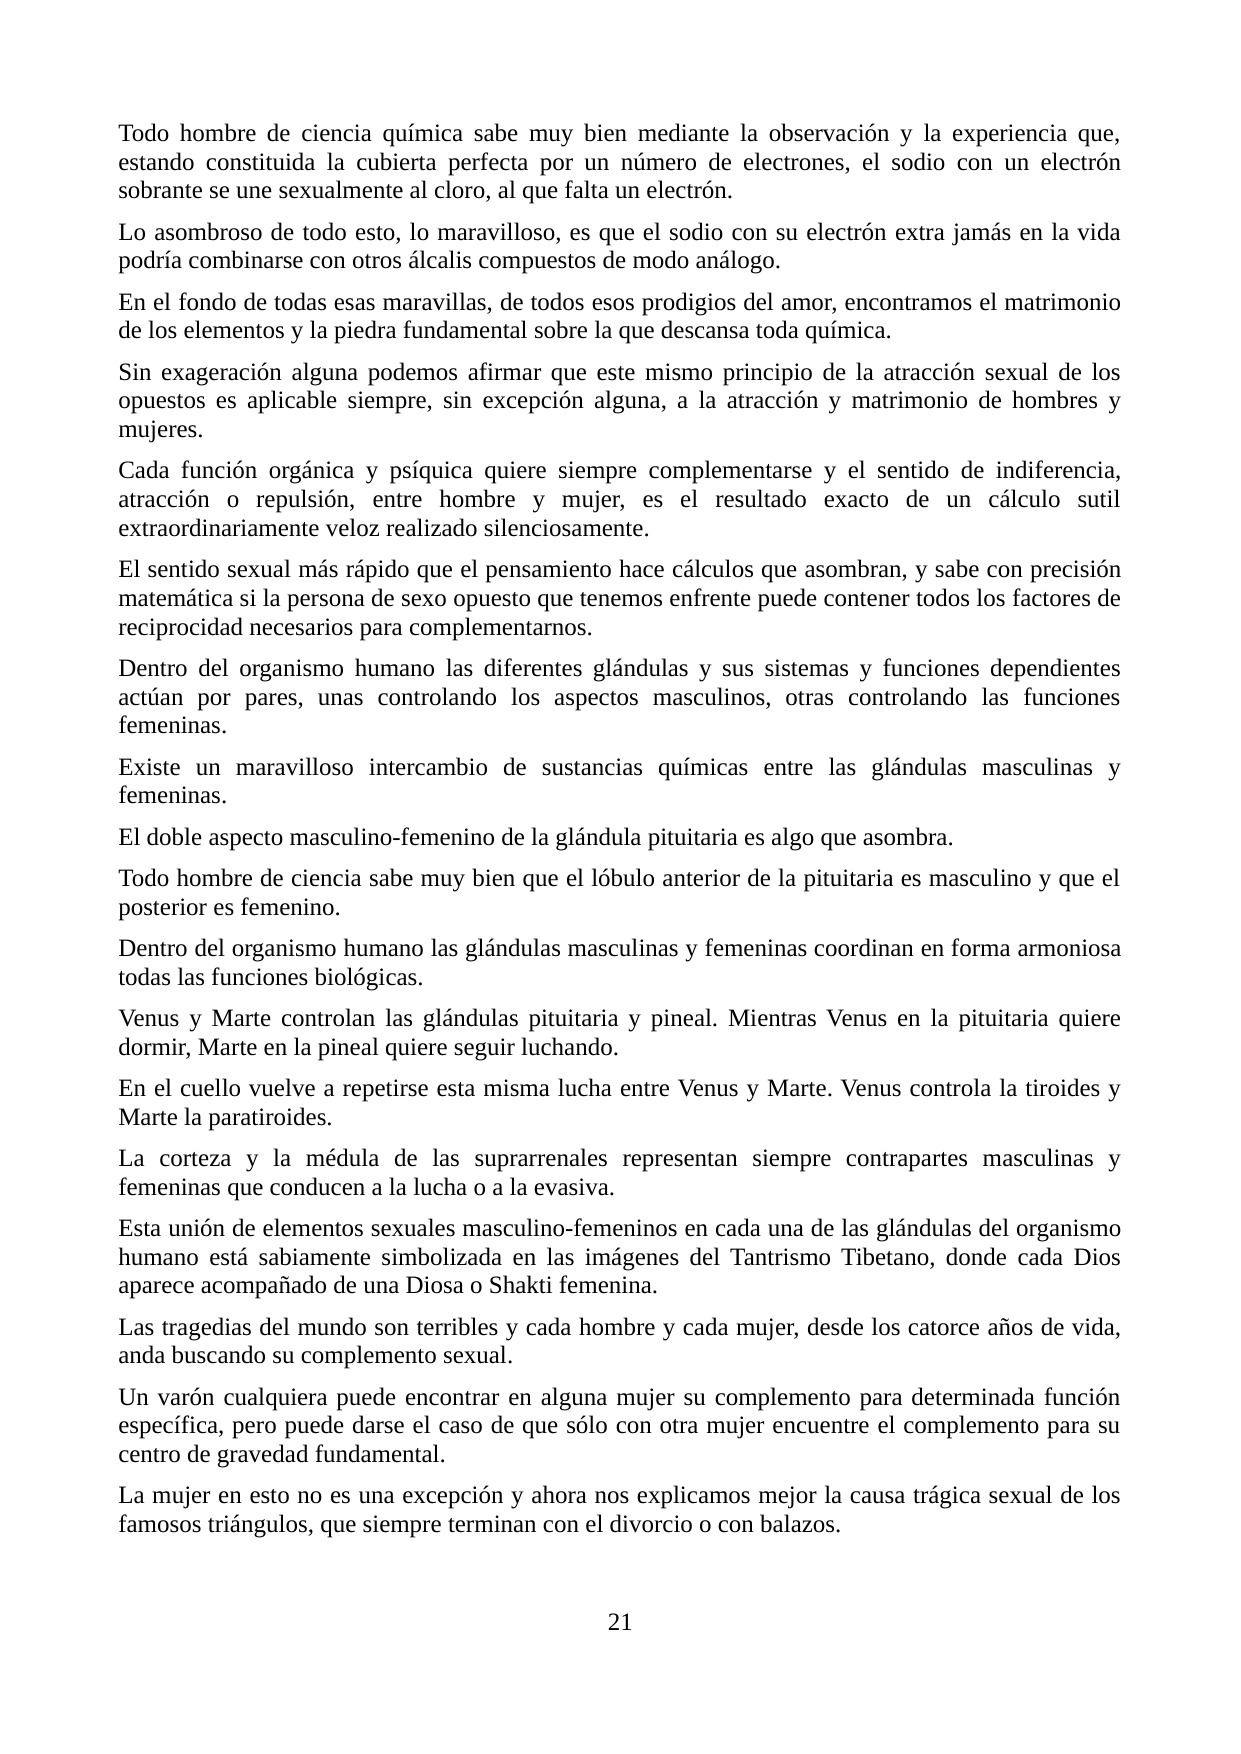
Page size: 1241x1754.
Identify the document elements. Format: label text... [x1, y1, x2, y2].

text Lo asombroso de todo esto, lo maravilloso, es que el sodio con su electrón extra jamás en la vida podría combinarse con otros álcalis compuestos de modo análogo. [118, 217, 1122, 274]
text Las tragedias del mundo son terribles y cada hombre y cada mujer, desde los catorce años de vida, anda buscando su complemento sexual. [118, 1312, 1122, 1369]
text Dentro del organismo humano las diferentes glándulas y sus sistemas y funciones dependientes actúan por pares, unas controlando los aspectos masculinos, otras controlando las funciones femeninas. [118, 653, 1122, 739]
text La corteza y la médula de las suprarrenales representan siempre contrapartes masculinas y femeninas que conducen a la lucha o a la evasiva. [118, 1143, 1122, 1201]
text El sentido sexual más rápido que el pensamiento hace cálculos que asombran, y sabe con precisión matemática si la persona de sexo opuesto que tenemos enfrente puede contener todos los factores de reciprocidad necesarios para complementarnos. [118, 554, 1122, 641]
text Todo hombre de ciencia química sabe muy bien mediante la observación y la experiencia que, estando constituida la cubierta perfecta por un número de electrones, el sodio con un electrón sobrante se une sexualmente al cloro, al que falta un electrón. [118, 118, 1122, 204]
text Dentro del organismo humano las glándulas masculinas y femeninas coordinan en forma armoniosa todas las funciones biológicas. [118, 933, 1122, 991]
text La mujer en esto no es una excepción y ahora nos explicamos mejor la causa trágica sexual de los famosos triángulos, que siempre terminan con el divorcio o con balazos. [118, 1481, 1122, 1538]
text Venus y Marte controlan las glándulas pituitaria y pineal. Mientras Venus en la pituitaria quiere dormir, Marte en la pineal quiere seguir luchando. [118, 1003, 1122, 1061]
text Existe un maravilloso intercambio de sustancias químicas entre las glándulas masculinas y femeninas. [118, 752, 1122, 809]
text En el cuello vuelve a repetirse esta misma lucha entre Venus y Marte. Venus controla la tiroides y Marte la paratiroides. [118, 1073, 1122, 1131]
text Un varón cualquiera puede encontrar en alguna mujer su complemento para determinada función específica, pero puede darse el caso de que sólo con otra mujer encuentre el complemento para su centro de gravedad fundamental. [118, 1382, 1122, 1468]
text Sin exageración alguna podemos afirmar que este mismo principio de la atracción sexual de los opuestos es aplicable siempre, sin excepción alguna, a la atracción y matrimonio de hombres y mujeres. [118, 357, 1122, 443]
text Cada función orgánica y psíquica quiere siempre complementarse y el sentido de indiferencia, atracción o repulsión, entre hombre y mujer, es el resultado exacto de un cálculo sutil extraordinariamente veloz realizado silenciosamente. [118, 456, 1122, 542]
text El doble aspecto masculino-femenino de la glándula pituitaria es algo que asombra. [118, 822, 1122, 851]
text Todo hombre de ciencia sabe muy bien que el lóbulo anterior de la pituitaria es masculino y que el posterior es femenino. [118, 863, 1122, 921]
text En el fondo de todas esas maravillas, de todos esos prodigios del amor, encontramos el matrimonio de los elementos y la piedra fundamental sobre la que descansa toda química. [118, 287, 1122, 344]
text Esta unión de elementos sexuales masculino-femeninos en cada una de las glándulas del organismo humano está sabiamente simbolizada en las imágenes del Tantrismo Tibetano, donde cada Dios aparece acompañado de una Diosa o Shakti femenina. [118, 1213, 1122, 1299]
